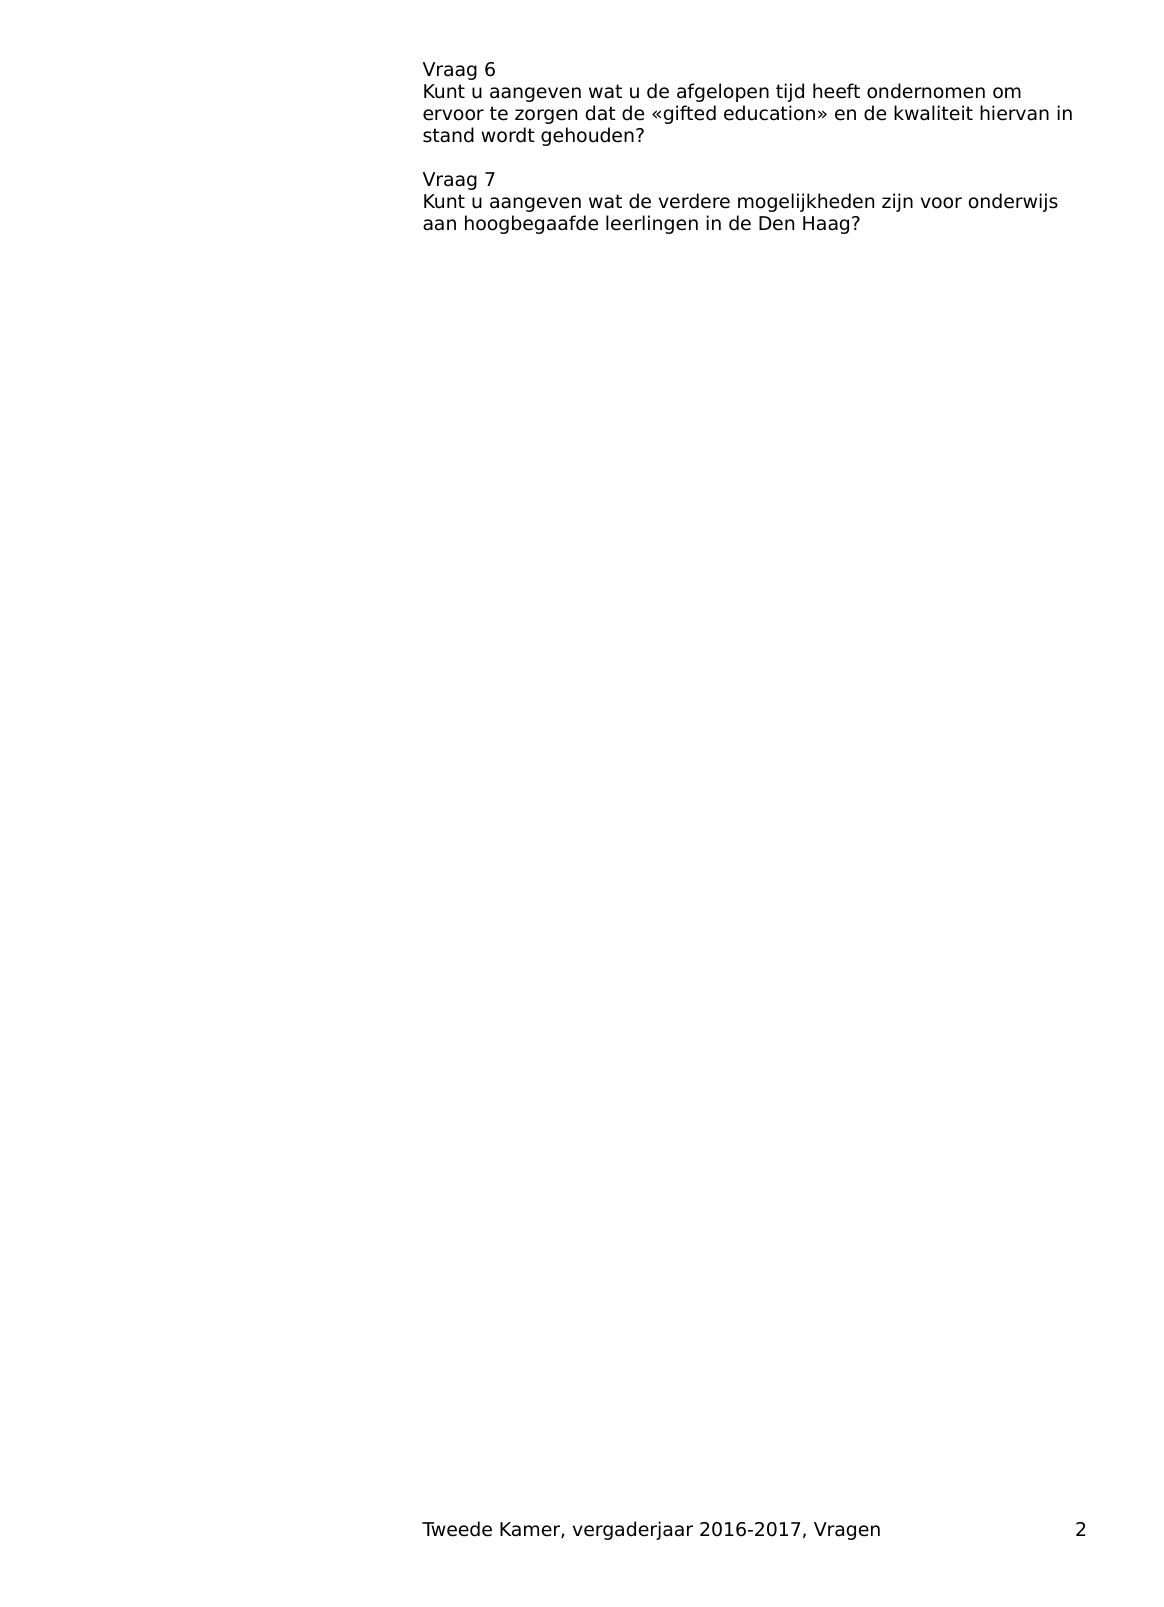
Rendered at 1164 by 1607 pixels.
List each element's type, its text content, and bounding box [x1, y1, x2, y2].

text Vraag 6 [422, 59, 1087, 81]
text Vraag 7 [422, 169, 1087, 191]
text Kunt u aangeven wat de verdere mogelijkheden zijn voor onderwijs aan hoogbegaafde leerlingen in de Den Haag? [422, 191, 1087, 235]
text Kunt u aangeven wat u de afgelopen tijd heeft ondernomen om ervoor te zorgen dat de «gifted education» en de kwaliteit hiervan in stand wordt gehouden? [422, 81, 1087, 147]
